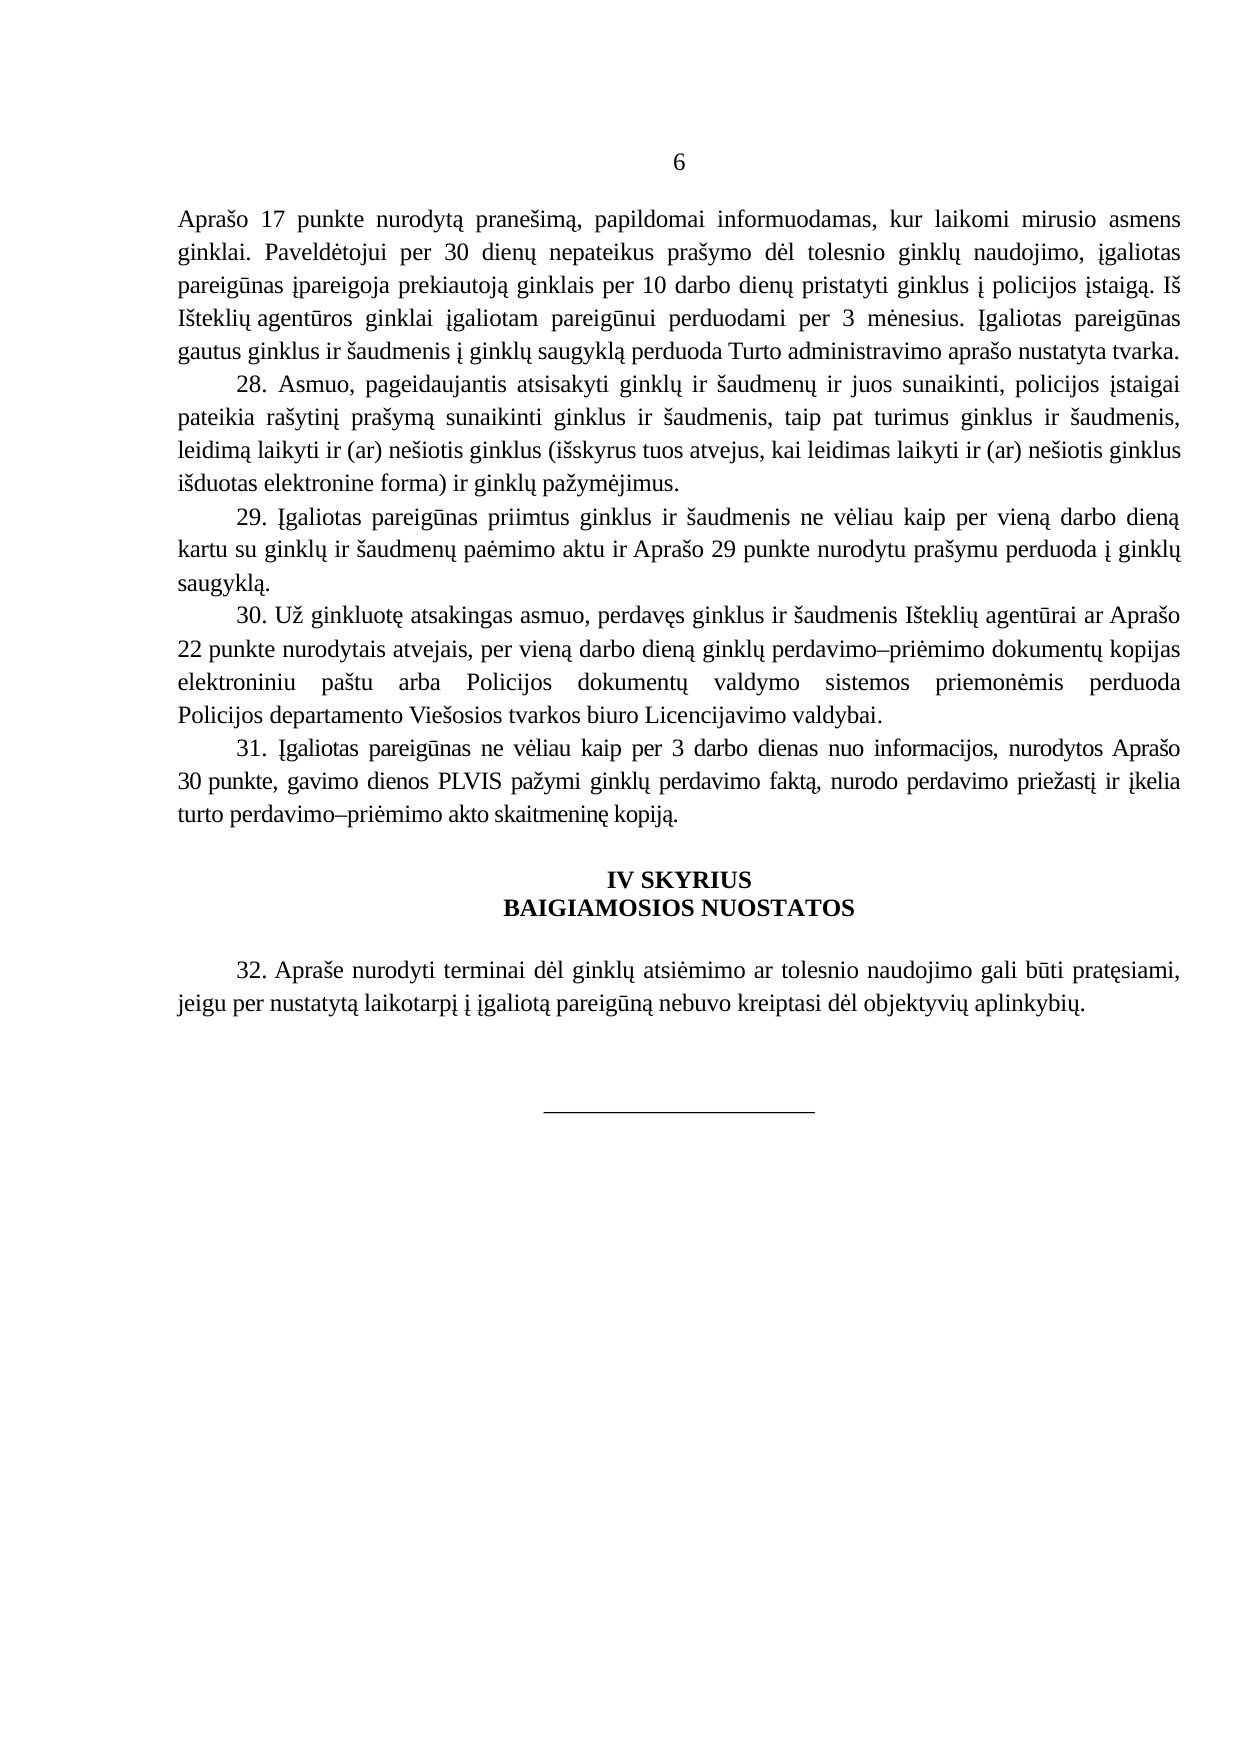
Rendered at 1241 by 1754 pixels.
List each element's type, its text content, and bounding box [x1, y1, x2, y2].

text 29. Įgaliotas pareigūnas priimtus ginklus ir šaudmenis ne vėliau kaip per vieną darbo dieną kartu su ginklų ir šaudmenų paėmimo aktu ir Aprašo 29 punkte nurodytu prašymu perduoda į ginklų saugyklą. [177, 502, 1181, 596]
text 30. Už ginkluotę atsakingas asmuo, perdavęs ginklus ir šaudmenis Išteklių agentūrai ar Aprašo 22 punkte nurodytais atvejais, per vieną darbo dieną ginklų perdavimo–priėmimo dokumentų kopijas elektroniniu paštu arba Policijos dokumentų valdymo sistemos priemonėmis perduoda Policijos departamento Viešosios tvarkos biuro Licencijavimo valdybai. [177, 601, 1181, 728]
text 32. Apraše nurodyti terminai dėl ginklų atsiėmimo ar tolesnio naudojimo gali būti pratęsiami, jeigu per nustatytą laikotarpį į įgaliotą pareigūną nebuvo kreiptasi dėl objektyvių aplinkybių. [177, 955, 1181, 1017]
text BAIGIAMOSIOS NUOSTATOS [177, 893, 1181, 922]
text ______________________ [177, 1087, 1181, 1116]
text 28. Asmuo, pageidaujantis atsisakyti ginklų ir šaudmenų ir juos sunaikinti, policijos įstaigai pateikia rašytinį prašymą sunaikinti ginklus ir šaudmenis, taip pat turimus ginklus ir šaudmenis, leidimą laikyti ir (ar) nešiotis ginklus (išskyrus tuos atvejus, kai leidimas laikyti ir (ar) nešiotis ginklus išduotas elektronine forma) ir ginklų pažymėjimus. [177, 369, 1181, 497]
text IV SKYRIUS [177, 865, 1181, 893]
text 31. Įgaliotas pareigūnas ne vėliau kaip per 3 darbo dienas nuo informacijos, nurodytos Aprašo 30 punkte, gavimo dienos PLVIS pažymi ginklų perdavimo faktą, nurodo perdavimo priežastį ir įkelia turto perdavimo–priėmimo akto skaitmeninę kopiją. [177, 733, 1181, 827]
text Aprašo 17 punkte nurodytą pranešimą, papildomai informuodamas, kur laikomi mirusio asmens ginklai. Paveldėtojui per 30 dienų nepateikus prašymo dėl tolesnio ginklų naudojimo, įgaliotas pareigūnas įpareigoja prekiautoją ginklais per 10 darbo dienų pristatyti ginklus į policijos įstaigą. Iš Išteklių agentūros ginklai įgaliotam pareigūnui perduodami per 3 mėnesius. Įgaliotas pareigūnas gautus ginklus ir šaudmenis į ginklų saugyklą perduoda Turto administravimo aprašo nustatyta tvarka. [177, 204, 1181, 365]
